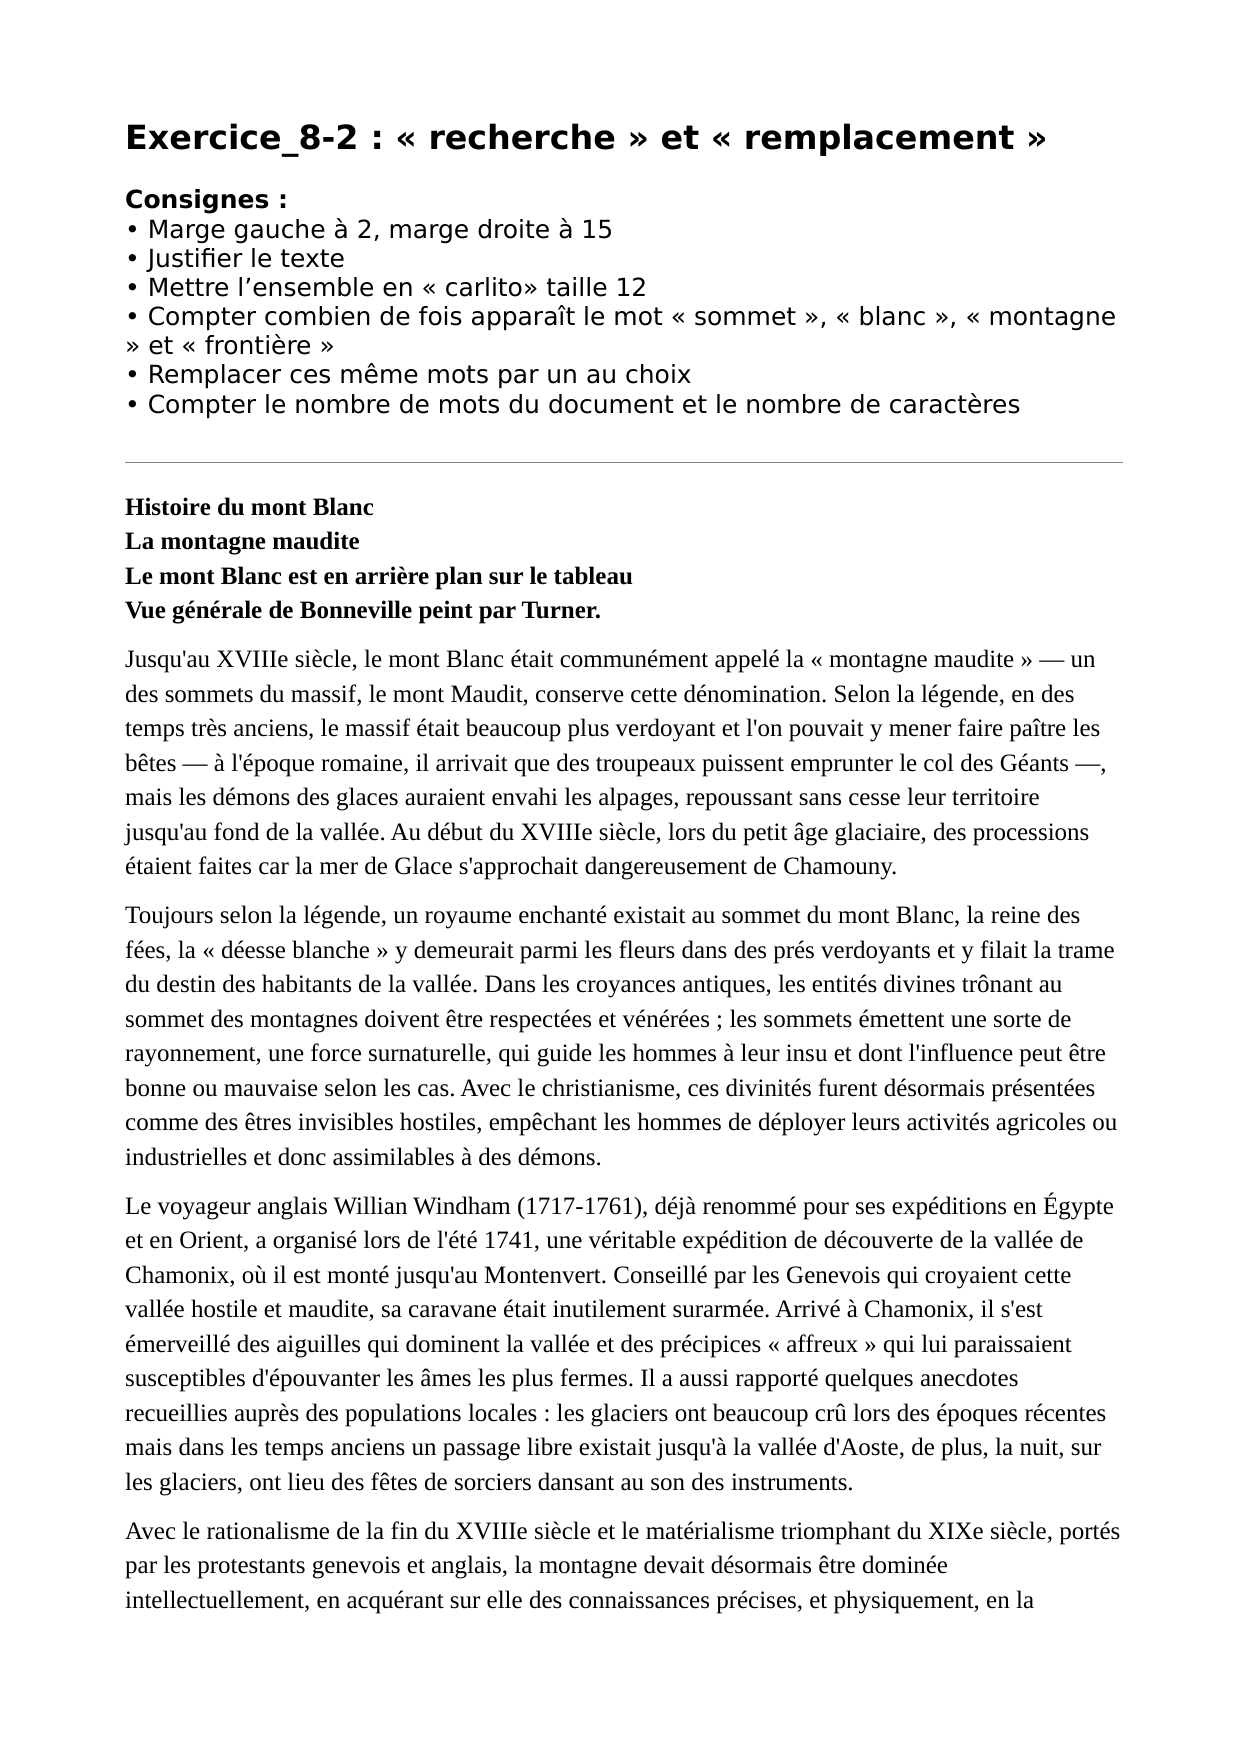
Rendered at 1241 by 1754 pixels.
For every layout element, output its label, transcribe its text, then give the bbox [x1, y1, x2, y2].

text Le voyageur anglais Willian Windham (1717-1761), déjà renommé pour ses expéditions en Égypte et en Orient, a organisé lors de l'été 1741, une véritable expédition de découverte de la vallée de Chamonix, où il est monté jusqu'au Montenvert. Conseillé par les Genevois qui croyaient cette vallée hostile et maudite, sa caravane était inutilement surarmée. Arrivé à Chamonix, il s'est émerveillé des aiguilles qui dominent la vallée et des précipices « affreux » qui lui paraissaient susceptibles d'épouvanter les âmes les plus fermes. Il a aussi rapporté quelques anecdotes recueillies auprès des populations locales : les glaciers ont beaucoup crû lors des époques récentes mais dans les temps anciens un passage libre existait jusqu'à la vallée d'Aoste, de plus, la nuit, sur les glaciers, ont lieu des fêtes de sorciers dansant au son des instruments. [125, 1191, 1123, 1495]
text Consignes : • Marge gauche à 2, marge droite à 15 • Justifier le texte • Mettre l’ensemble en « carlito» taille 12 • Compter combien de fois apparaît le mot « sommet », « blanc », « montagne » et « frontière » • Remplacer ces même mots par un au choix • Compter le nombre de mots du document et le nombre de caractères [125, 186, 1123, 419]
text Exercice_8-2 : « recherche » et « remplacement » [125, 118, 1123, 157]
text Toujours selon la légende, un royaume enchanté existait au sommet du mont Blanc, la reine des fées, la « déesse blanche » y demeurait parmi les fleurs dans des prés verdoyants et y filait la trame du destin des habitants de la vallée. Dans les croyances antiques, les entités divines trônant au sommet des montagnes doivent être respectées et vénérées ; les sommets émettent une sorte de rayonnement, une force surnaturelle, qui guide les hommes à leur insu et dont l'influence peut être bonne ou mauvaise selon les cas. Avec le christianisme, ces divinités furent désormais présentées comme des êtres invisibles hostiles, empêchant les hommes de déployer leurs activités agricoles ou industrielles et donc assimilables à des démons. [125, 900, 1123, 1171]
text Avec le rationalisme de la fin du XVIIIe siècle et le matérialisme triomphant du XIXe siècle, portés par les protestants genevois et anglais, la montagne devait désormais être dominée intellectuellement, en acquérant sur elle des connaissances précises, et physiquement, en la [125, 1516, 1123, 1613]
text Histoire du mont Blanc La montagne maudite Le mont Blanc est en arrière plan sur le tableau Vue générale de Bonneville peint par Turner. [125, 492, 1123, 624]
text Jusqu'au XVIIIe siècle, le mont Blanc était communément appelé la « montagne maudite » — un des sommets du massif, le mont Maudit, conserve cette dénomination. Selon la légende, en des temps très anciens, le massif était beaucoup plus verdoyant et l'on pouvait y mener faire paître les bêtes — à l'époque romaine, il arrivait que des troupeaux puissent emprunter le col des Géants —, mais les démons des glaces auraient envahi les alpages, repoussant sans cesse leur territoire jusqu'au fond de la vallée. Au début du XVIIIe siècle, lors du petit âge glaciaire, des processions étaient faites car la mer de Glace s'approchait dangereusement de Chamouny. [125, 644, 1123, 880]
